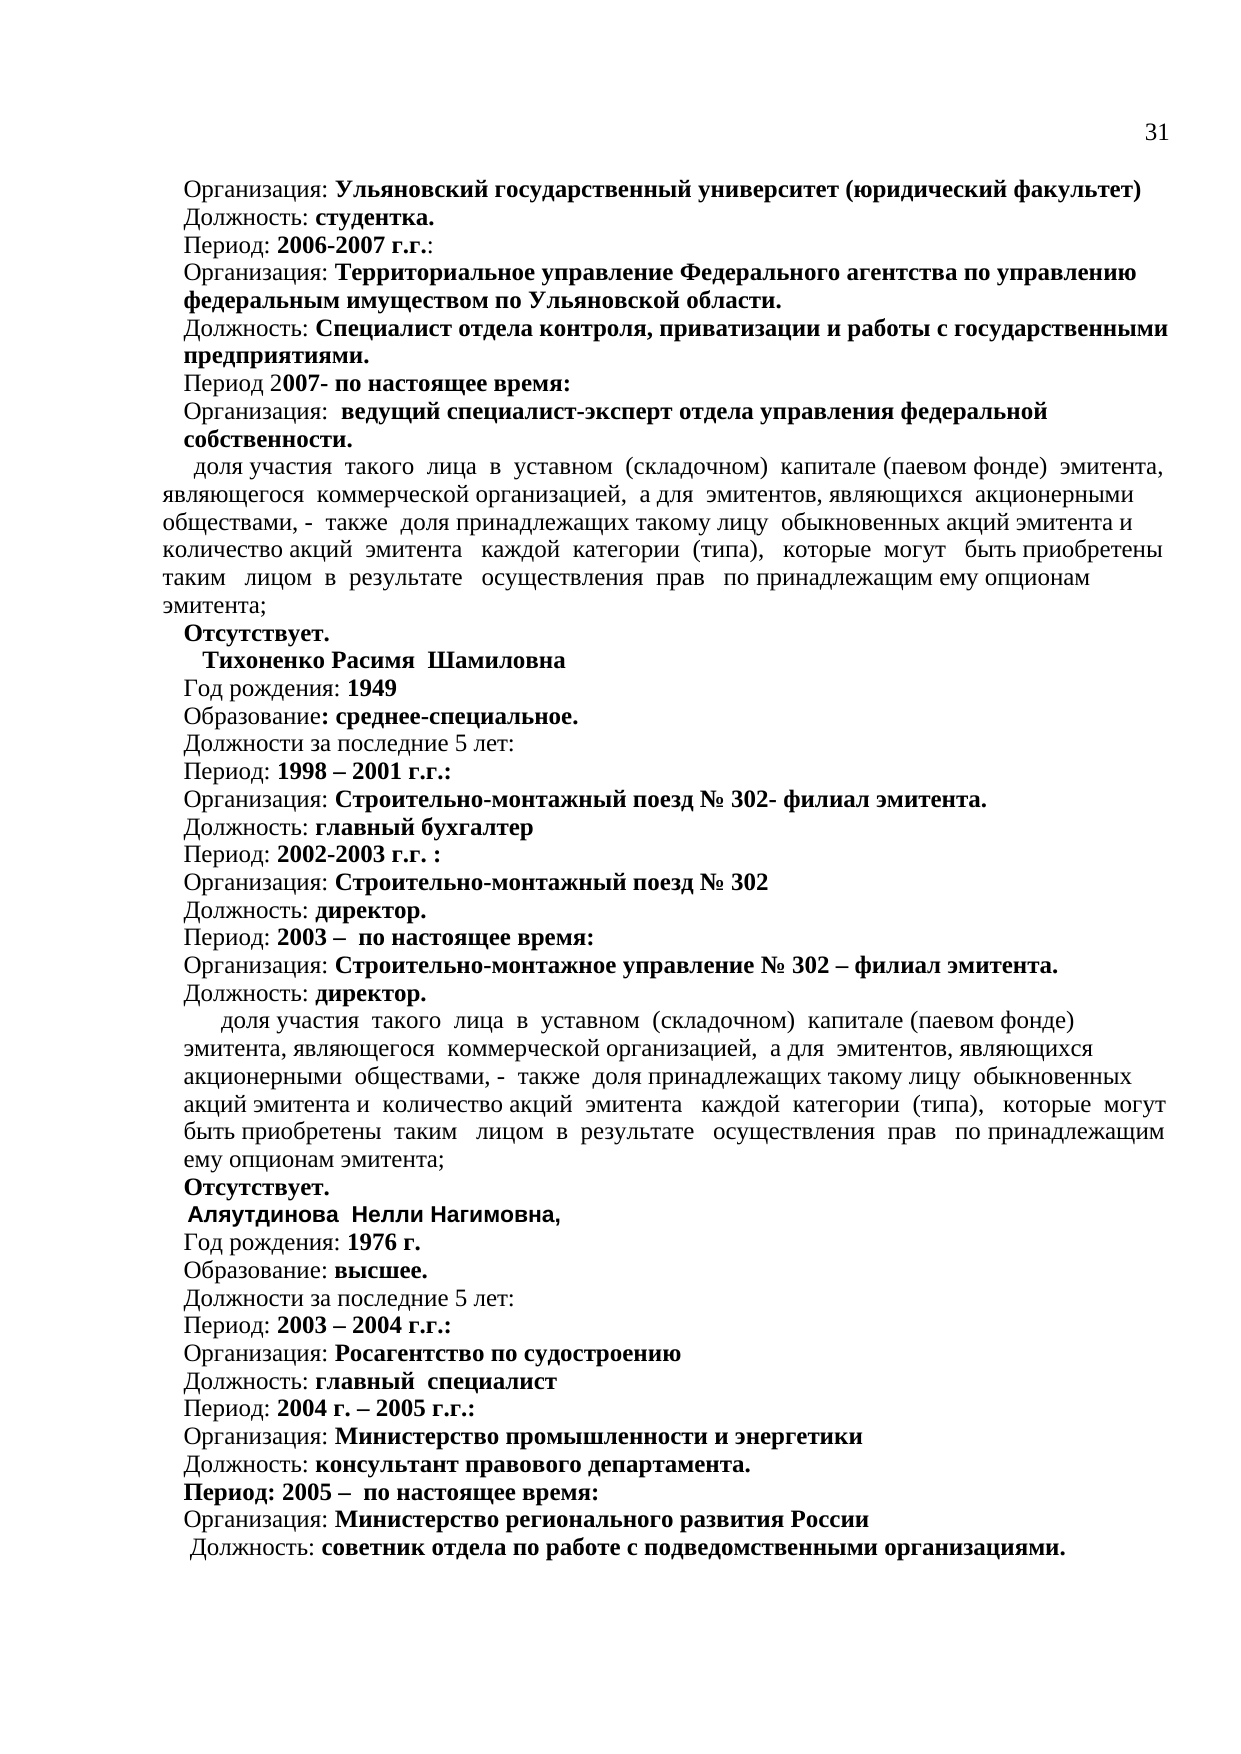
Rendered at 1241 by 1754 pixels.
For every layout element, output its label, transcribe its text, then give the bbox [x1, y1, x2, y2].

text Организация: Министерство регионального развития России [183, 1505, 1169, 1533]
text Период: 1998 – 2001 г.г.: [183, 757, 1169, 785]
text Период: 2006-2007 г.г.: [183, 231, 1169, 258]
text Период 2007- по настоящее время: [183, 369, 1169, 397]
text Организация: Строительно-монтажное управление № 302 – филиал эмитента. [183, 951, 1169, 979]
text Отсутствует. [183, 619, 1169, 646]
text Должность: директор. [183, 979, 1169, 1007]
text Период: 2002-2003 г.г. : [183, 840, 1169, 868]
text Должности за последние 5 лет: [183, 729, 1169, 757]
text доля участия такого лица в уставном (складочном) капитале (паевом фонде) эмитента, являющегося коммерческой организацией, а для эмитентов, являющихся акционерными обществами, - также доля принадлежащих такому лицу обыкновенных акций эмитента и количество акций эмитента каждой категории (типа), которые могут быть приобретены таким лицом в результате осуществления прав по принадлежащим ему опционам эмитента; [162, 452, 1169, 619]
text Период: 2003 – 2004 г.г.: [183, 1311, 1169, 1339]
text Год рождения: 1976 г. [183, 1228, 1169, 1256]
text Организация: ведущий специалист-эксперт отдела управления федеральной собственности. [183, 397, 1169, 452]
text Образование: среднее-специальное. [183, 702, 1169, 729]
text Должность: консультант правового департамента. [183, 1450, 1169, 1478]
text Должность: главный бухгалтер [183, 813, 1169, 840]
text Должности за последние 5 лет: [183, 1284, 1169, 1311]
text Период: 2003 – по настоящее время: [183, 923, 1169, 951]
text доля участия такого лица в уставном (складочном) капитале (паевом фонде) эмитента, являющегося коммерческой организацией, а для эмитентов, являющихся акционерными обществами, - также доля принадлежащих такому лицу обыкновенных акций эмитента и количество акций эмитента каждой категории (типа), которые могут быть приобретены таким лицом в результате осуществления прав по принадлежащим ему опционам эмитента; [183, 1007, 1169, 1173]
text Должность: Специалист отдела контроля, приватизации и работы с государственными предприятиями. [183, 314, 1169, 369]
text Организация: Ульяновский государственный университет (юридический факультет) [183, 175, 1169, 203]
text Организация: Строительно-монтажный поезд № 302- филиал эмитента. [183, 785, 1169, 813]
text Организация: Министерство промышленности и энергетики [183, 1422, 1169, 1450]
text Аляутдинова Нелли Нагимовна, [162, 1201, 1169, 1228]
text Должность: студентка. [183, 203, 1169, 231]
text Организация: Строительно-монтажный поезд № 302 [183, 868, 1169, 896]
text Период: 2005 – по настоящее время: [183, 1478, 1169, 1505]
text Организация: Территориальное управление Федерального агентства по управлению федеральным имуществом по Ульяновской области. [183, 258, 1169, 314]
text Должность: директор. [183, 896, 1169, 923]
text Организация: Росагентство по судостроению [183, 1339, 1169, 1367]
text Тихоненко Расимя Шамиловна [183, 646, 1169, 674]
text Должность: главный специалист [183, 1367, 1169, 1394]
text Должность: советник отдела по работе с подведомственными организациями. [183, 1533, 1169, 1561]
text Отсутствует. [183, 1173, 1169, 1201]
text Период: 2004 г. – 2005 г.г.: [183, 1394, 1169, 1422]
text Образование: высшее. [183, 1256, 1169, 1284]
text Год рождения: 1949 [183, 674, 1169, 702]
